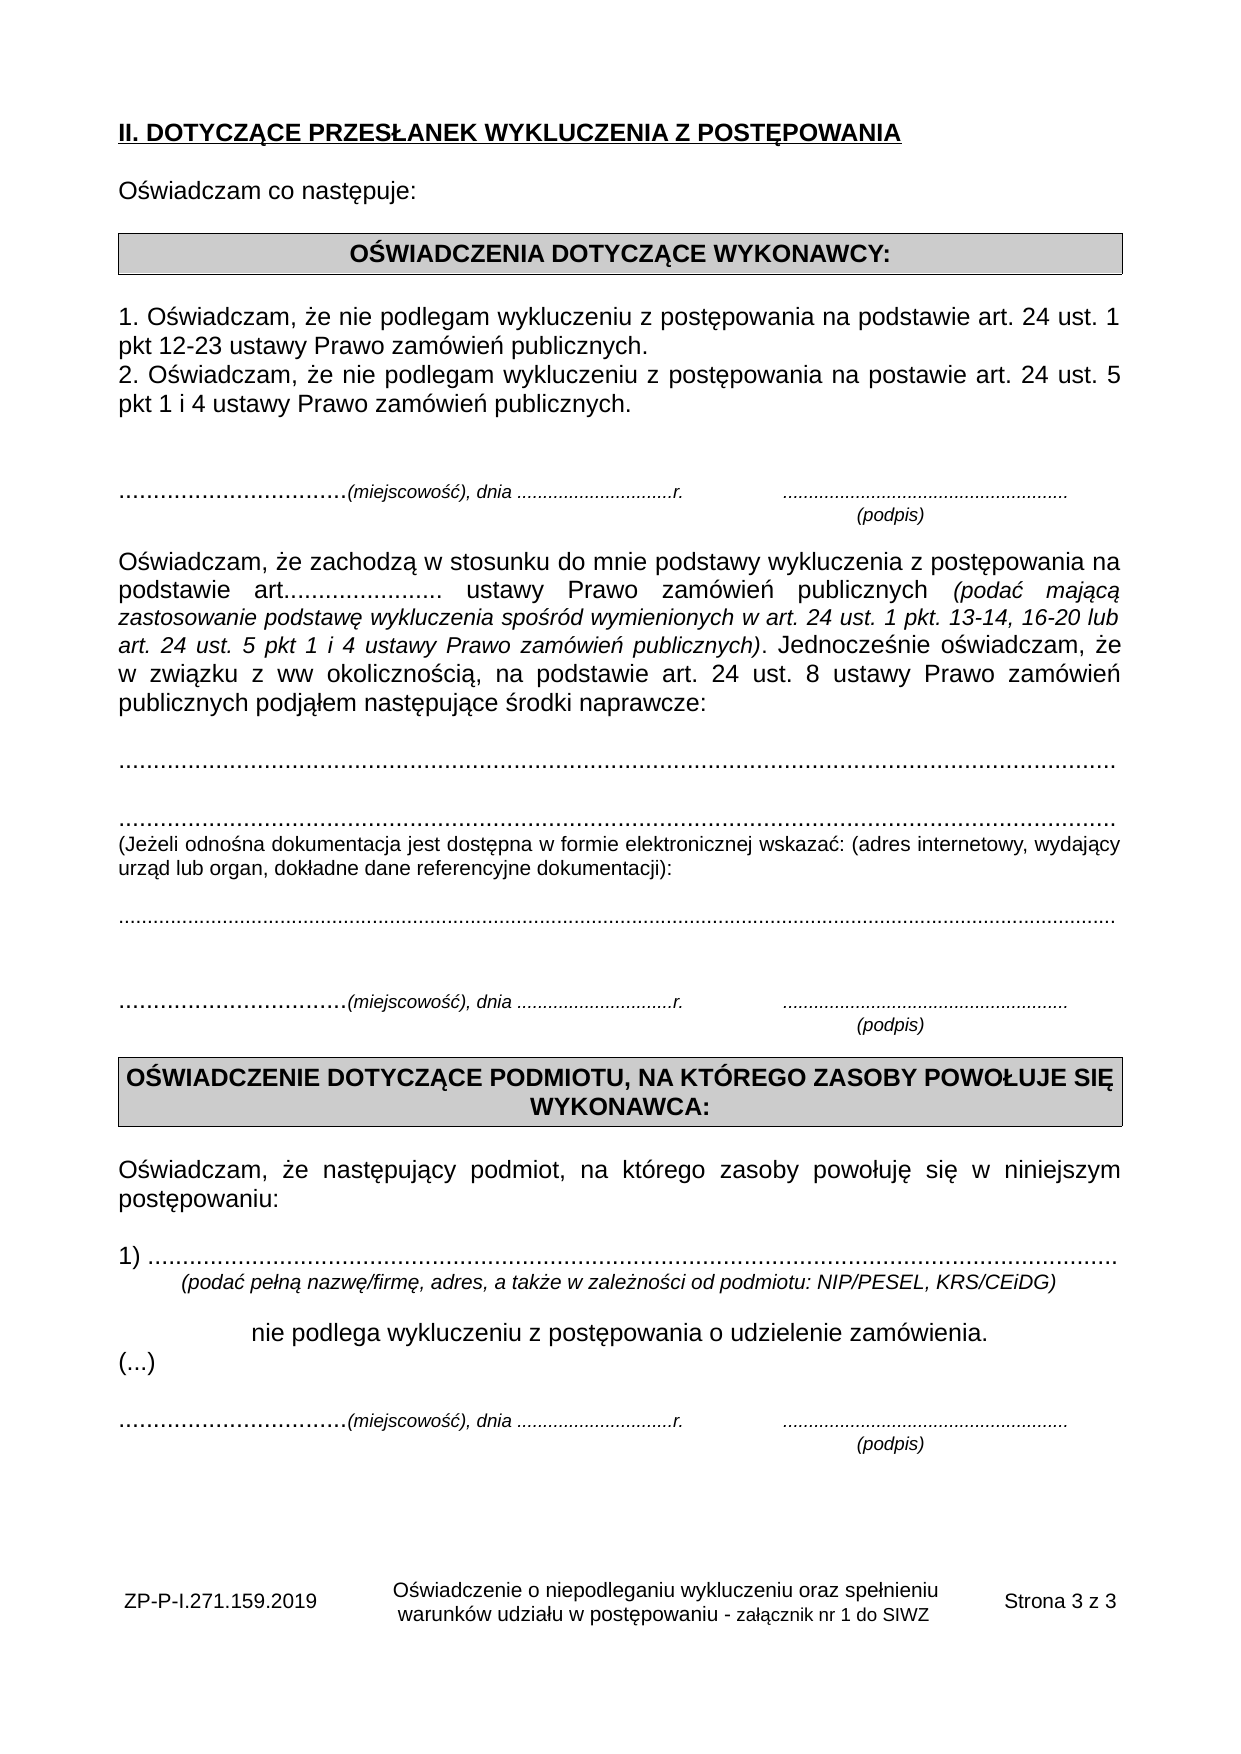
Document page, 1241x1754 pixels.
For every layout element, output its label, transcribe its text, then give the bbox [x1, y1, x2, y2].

text Oświadczam, że zachodzą w stosunku do mnie podstawy wykluczenia z postępowania na podstawie art....................... ustawy Prawo zamówień publicznych (podać mającą zastosowanie podstawę wykluczenia spośród wymienionych w art. 24 ust. 1 pkt. 13-14, 16-20 lub art. 24 ust. 5 pkt 1 i 4 ustawy Prawo zamówień publicznych). Jednocześnie oświadczam, że w związku z ww okolicznością, na podstawie art. 24 ust. 8 ustawy Prawo zamówień publicznych podjąłem następujące środki naprawcze: [118, 547, 1122, 717]
text 2. Oświadczam, że nie podlegam wykluczeniu z postępowania na postawie art. 24 ust. 5 pkt 1 i 4 ustawy Prawo zamówień publicznych. [118, 360, 1122, 417]
text Oświadczam, że następujący podmiot, na którego zasoby powołuję się w niniejszym postępowaniu: [118, 1155, 1122, 1212]
text Oświadczam co następuje: [118, 176, 1122, 204]
table_header OŚWIADCZENIA DOTYCZĄCE WYKONAWCY: [119, 234, 1122, 273]
text .................................(miejscowość), dnia ..............................r. ....................................................... [118, 985, 1122, 1014]
text (...) [118, 1347, 1122, 1375]
text ................................................................................................................................................ [118, 746, 1122, 774]
text (podpis) [118, 1433, 1122, 1454]
text ................................................................................................................................................ [118, 803, 1122, 832]
text (podpis) [118, 503, 1122, 525]
text 1) ............................................................................................................................................ [118, 1241, 1122, 1270]
text (Jeżeli odnośna dokumentacja jest dostępna w formie elektronicznej wskazać: (adres internetowy, wydający urząd lub organ, dokładne dane referencyjne dokumentacji): [118, 832, 1122, 880]
text (podpis) [118, 1014, 1122, 1035]
text (podać pełną nazwę/firmę, adres, a także w zależności od podmiotu: NIP/PESEL, KRS/CEiDG) [118, 1270, 1122, 1294]
text nie podlega wykluczeniu z postępowania o udzielenie zamówienia. [118, 1318, 1122, 1347]
text ............................................................................................................................................................................. [118, 904, 1122, 928]
text 1. Oświadczam, że nie podlegam wykluczeniu z postępowania na podstawie art. 24 ust. 1 pkt 12-23 ustawy Prawo zamówień publicznych. [118, 302, 1122, 360]
table_header OŚWIADCZENIE DOTYCZĄCE PODMIOTU, NA KTÓREGO ZASOBY POWOŁUJE SIĘ WYKONAWCA: [119, 1058, 1122, 1126]
text .................................(miejscowość), dnia ..............................r. ....................................................... [118, 1404, 1122, 1433]
text II. DOTYCZĄCE PRZESŁANEK WYKLUCZENIA Z POSTĘPOWANIA [118, 118, 1122, 147]
text .................................(miejscowość), dnia ..............................r. ....................................................... [118, 475, 1122, 503]
